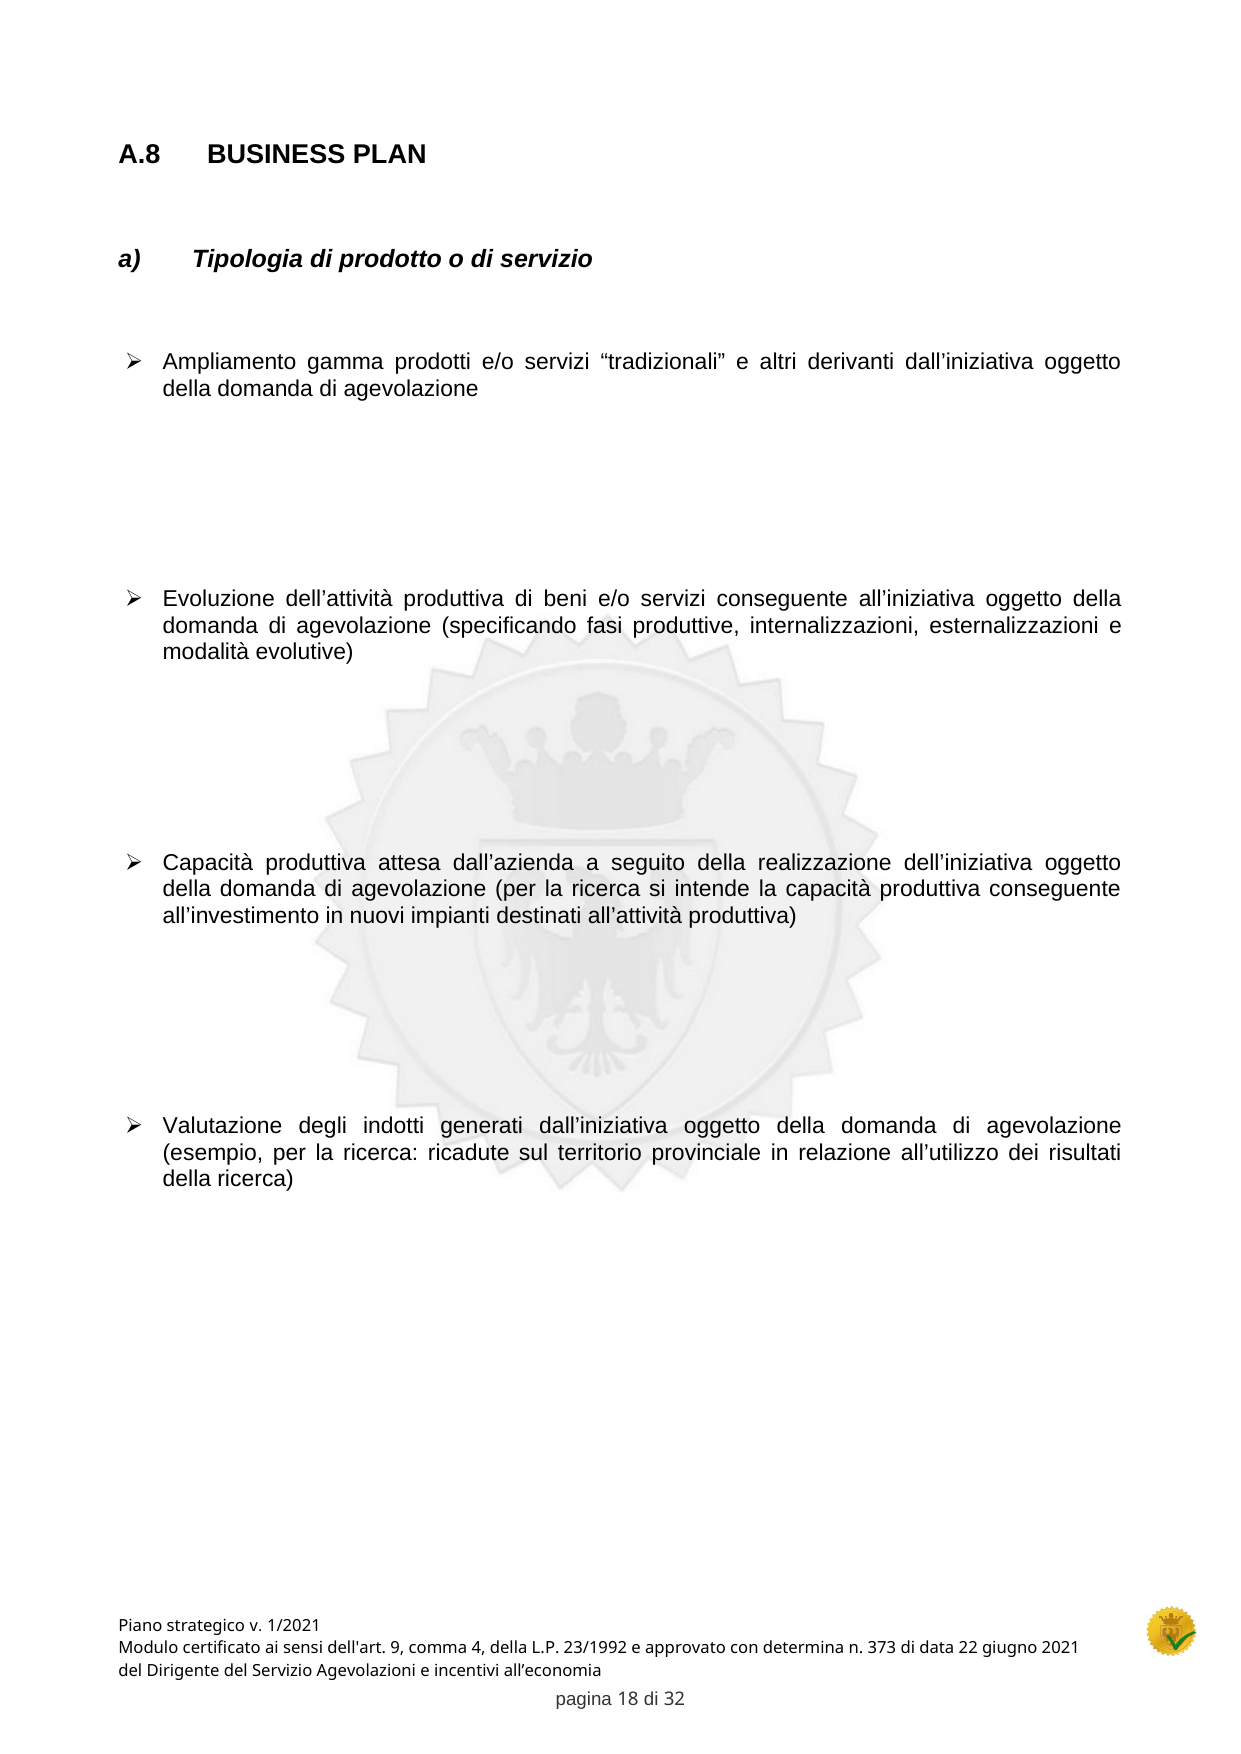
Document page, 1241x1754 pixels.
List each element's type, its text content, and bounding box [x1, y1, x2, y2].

picture [118, 74, 1122, 132]
picture [118, 169, 1122, 244]
list Capacità produttiva attesa dall’azienda a seguito della realizzazione dell’iniziativa oggetto della domanda di agevolazione (per la ricerca si intende la capacità produttiva conseguente all’investimento in nuovi impianti destinati all’attività produttiva) [125, 849, 1122, 928]
picture [118, 273, 1122, 1713]
picture [1146, 1606, 1198, 1656]
list Evoluzione dell’attività produttiva di beni e/o servizi conseguente all’iniziativa oggetto della domanda di agevolazione (specificando fasi produttive, internalizzazioni, esternalizzazioni e modalità evolutive) [125, 585, 1122, 664]
list Valutazione degli indotti generati dall’iniziativa oggetto della domanda di agevolazione (esempio, per la ricerca: ricadute sul territorio provinciale in relazione all’utilizzo dei risultati della ricerca) [125, 1112, 1122, 1191]
text A.8 BUSINESS PLAN [118, 132, 1122, 169]
text a) Tipologia di prodotto o di servizio [118, 244, 1122, 273]
list Ampliamento gamma prodotti e/o servizi “tradizionali” e altri derivanti dall’iniziativa oggetto della domanda di agevolazione [125, 348, 1122, 401]
